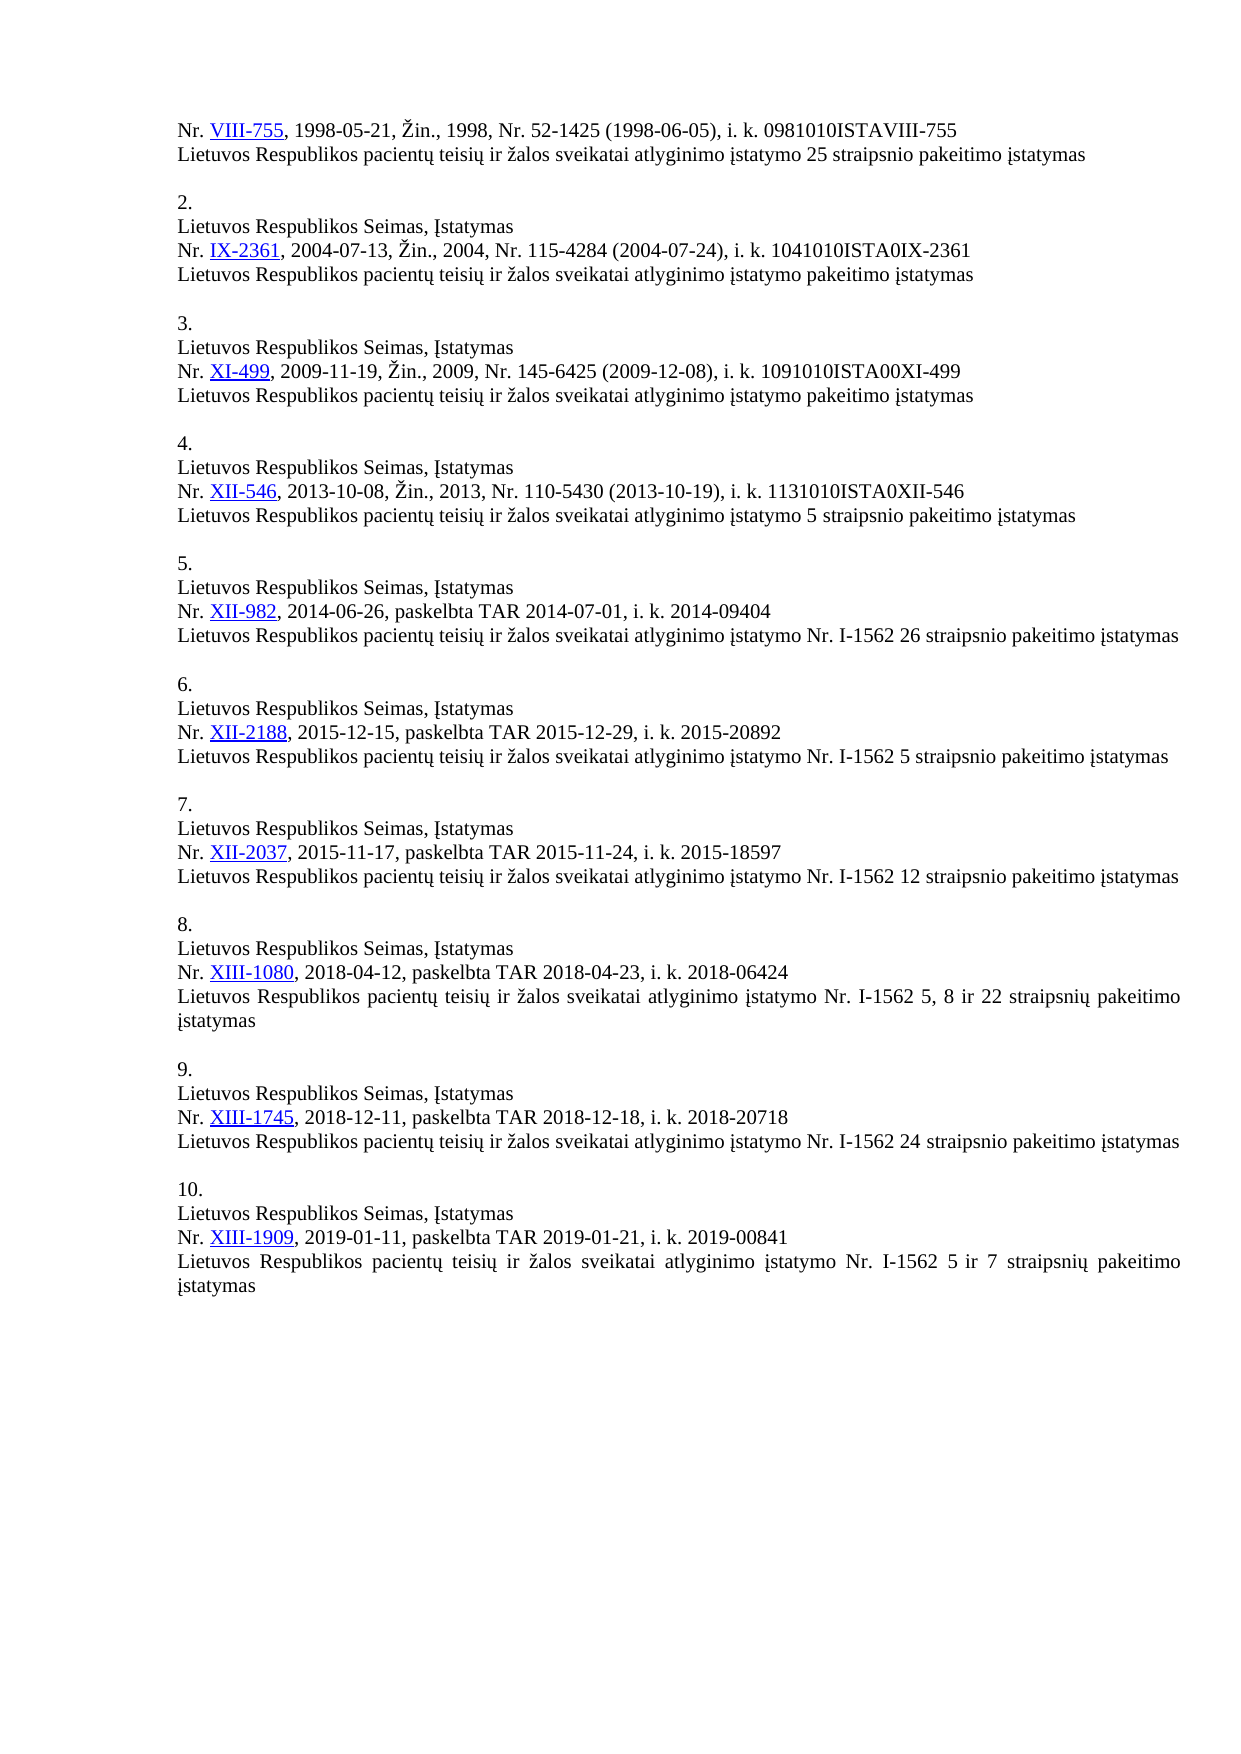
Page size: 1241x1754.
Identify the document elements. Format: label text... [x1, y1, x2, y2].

text 9. [177, 1056, 1181, 1081]
text Nr. XII-982, 2014-06-26, paskelbta TAR 2014-07-01, i. k. 2014-09404 [177, 599, 1181, 623]
text Lietuvos Respublikos Seimas, Įstatymas [177, 816, 1181, 840]
text Lietuvos Respublikos pacientų teisių ir žalos sveikatai atlyginimo įstatymo pakeitimo įstatymas [177, 262, 1181, 286]
text Lietuvos Respublikos Seimas, Įstatymas [177, 214, 1181, 238]
text Nr. IX-2361, 2004-07-13, Žin., 2004, Nr. 115-4284 (2004-07-24), i. k. 1041010ISTA0IX-2361 [177, 238, 1181, 262]
text Lietuvos Respublikos Seimas, Įstatymas [177, 936, 1181, 960]
text 7. [177, 792, 1181, 816]
text Nr. XII-546, 2013-10-08, Žin., 2013, Nr. 110-5430 (2013-10-19), i. k. 1131010ISTA0XII-546 [177, 479, 1181, 503]
text 5. [177, 551, 1181, 575]
text Lietuvos Respublikos Seimas, Įstatymas [177, 455, 1181, 479]
text Lietuvos Respublikos Seimas, Įstatymas [177, 1201, 1181, 1225]
text Lietuvos Respublikos pacientų teisių ir žalos sveikatai atlyginimo įstatymo 25 straipsnio pakeitimo įstatymas [177, 142, 1181, 166]
text Lietuvos Respublikos pacientų teisių ir žalos sveikatai atlyginimo įstatymo Nr. I-1562 26 straipsnio pakeitimo įstatymas [177, 623, 1181, 647]
text Lietuvos Respublikos pacientų teisių ir žalos sveikatai atlyginimo įstatymo Nr. I-1562 5 straipsnio pakeitimo įstatymas [177, 744, 1181, 768]
text Lietuvos Respublikos Seimas, Įstatymas [177, 1081, 1181, 1104]
text Lietuvos Respublikos pacientų teisių ir žalos sveikatai atlyginimo įstatymo pakeitimo įstatymas [177, 383, 1181, 407]
text 2. [177, 190, 1181, 214]
text Nr. XII-2037, 2015-11-17, paskelbta TAR 2015-11-24, i. k. 2015-18597 [177, 840, 1181, 864]
text 8. [177, 912, 1181, 936]
text 4. [177, 431, 1181, 455]
text 6. [177, 671, 1181, 696]
text Lietuvos Respublikos pacientų teisių ir žalos sveikatai atlyginimo įstatymo 5 straipsnio pakeitimo įstatymas [177, 503, 1181, 527]
text Nr. VIII-755, 1998-05-21, Žin., 1998, Nr. 52-1425 (1998-06-05), i. k. 0981010ISTAVIII-755 [177, 118, 1181, 142]
text Lietuvos Respublikos pacientų teisių ir žalos sveikatai atlyginimo įstatymo Nr. I-1562 12 straipsnio pakeitimo įstatymas [177, 864, 1181, 888]
text Lietuvos Respublikos pacientų teisių ir žalos sveikatai atlyginimo įstatymo Nr. I-1562 5 ir 7 straipsnių pakeitimo įstatymas [177, 1249, 1181, 1297]
text Lietuvos Respublikos Seimas, Įstatymas [177, 696, 1181, 719]
text Nr. XII-2188, 2015-12-15, paskelbta TAR 2015-12-29, i. k. 2015-20892 [177, 719, 1181, 744]
text Lietuvos Respublikos Seimas, Įstatymas [177, 334, 1181, 359]
text Nr. XI-499, 2009-11-19, Žin., 2009, Nr. 145-6425 (2009-12-08), i. k. 1091010ISTA00XI-499 [177, 359, 1181, 383]
text Lietuvos Respublikos pacientų teisių ir žalos sveikatai atlyginimo įstatymo Nr. I-1562 24 straipsnio pakeitimo įstatymas [177, 1129, 1181, 1153]
text Nr. XIII-1080, 2018-04-12, paskelbta TAR 2018-04-23, i. k. 2018-06424 [177, 960, 1181, 984]
text Nr. XIII-1909, 2019-01-11, paskelbta TAR 2019-01-21, i. k. 2019-00841 [177, 1225, 1181, 1249]
text 10. [177, 1177, 1181, 1201]
text Lietuvos Respublikos pacientų teisių ir žalos sveikatai atlyginimo įstatymo Nr. I-1562 5, 8 ir 22 straipsnių pakeitimo įstatymas [177, 984, 1181, 1032]
text Nr. XIII-1745, 2018-12-11, paskelbta TAR 2018-12-18, i. k. 2018-20718 [177, 1104, 1181, 1129]
text Lietuvos Respublikos Seimas, Įstatymas [177, 575, 1181, 599]
text 3. [177, 311, 1181, 334]
